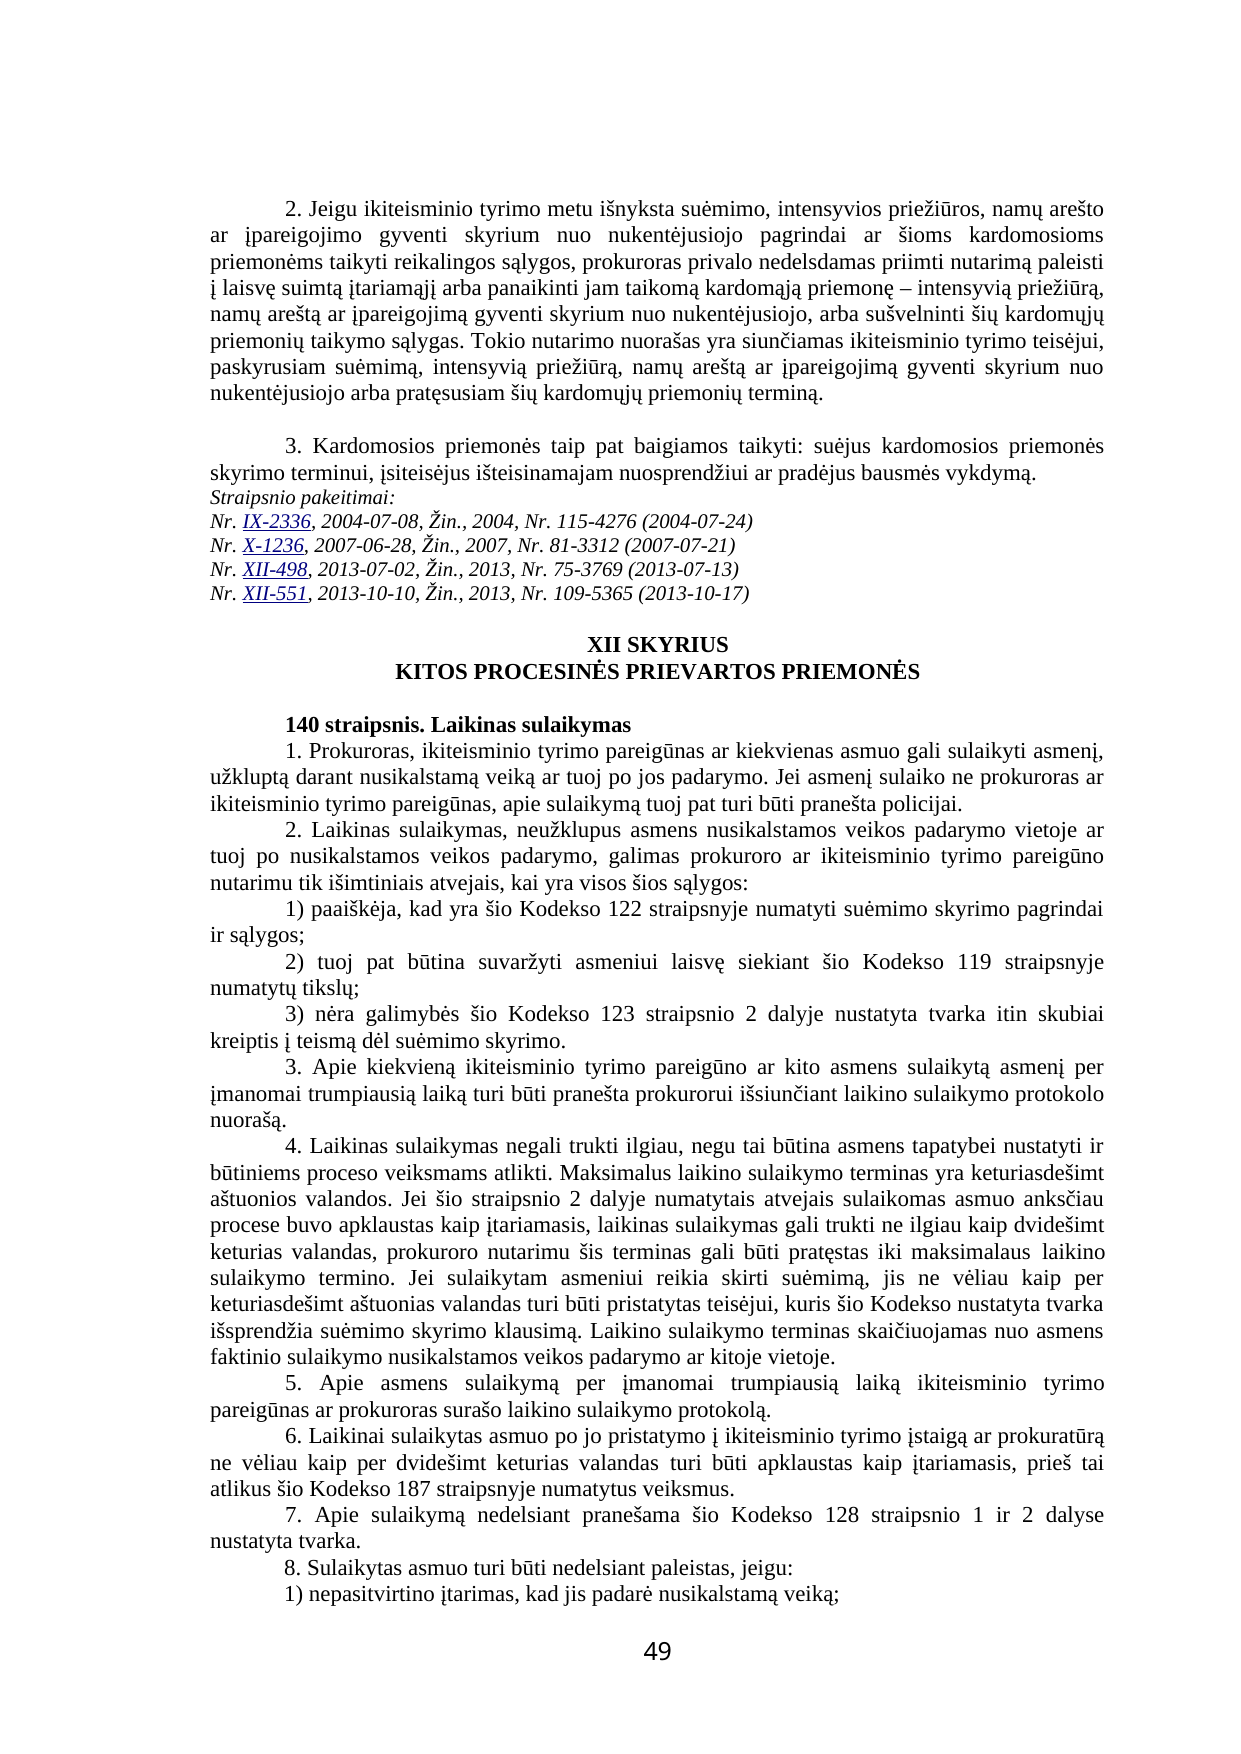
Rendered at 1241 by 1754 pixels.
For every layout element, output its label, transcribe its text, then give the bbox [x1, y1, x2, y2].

text 1. Prokuroras, ikiteisminio tyrimo pareigūnas ar kiekvienas asmuo gali sulaikyti asmenį, užkluptą darant nusikalstamą veiką ar tuoj po jos padarymo. Jei asmenį sulaiko ne prokuroras ar ikiteisminio tyrimo pareigūnas, apie sulaikymą tuoj pat turi būti pranešta policijai. [210, 737, 1106, 816]
text 2. Jeigu ikiteisminio tyrimo metu išnyksta suėmimo, intensyvios priežiūros, namų arešto ar įpareigojimo gyventi skyrium nuo nukentėjusiojo pagrindai ar šioms kardomosioms priemonėms taikyti reikalingos sąlygos, prokuroras privalo nedelsdamas priimti nutarimą paleisti į laisvę suimtą įtariamąjį arba panaikinti jam taikomą kardomąją priemonę – intensyvią priežiūrą, namų areštą ar įpareigojimą gyventi skyrium nuo nukentėjusiojo, arba sušvelninti šių kardomųjų priemonių taikymo sąlygas. Tokio nutarimo nuorašas yra siunčiamas ikiteisminio tyrimo teisėjui, paskyrusiam suėmimą, intensyvią priežiūrą, namų areštą ar įpareigojimą gyventi skyrium nuo nukentėjusiojo arba pratęsusiam šių kardomųjų priemonių terminą. [210, 195, 1106, 406]
text Nr. IX-2336, 2004-07-08, Žin., 2004, Nr. 115-4276 (2004-07-24) [210, 509, 1106, 533]
text 1) paaiškėja, kad yra šio Kodekso 122 straipsnyje numatyti suėmimo skyrimo pagrindai ir sąlygos; [210, 895, 1106, 948]
text 8. Sulaikytas asmuo turi būti nedelsiant paleistas, jeigu: [210, 1554, 1106, 1580]
text 2) tuoj pat būtina suvaržyti asmeniui laisvę siekiant šio Kodekso 119 straipsnyje numatytų tikslų; [210, 948, 1106, 1001]
text 3. Apie kiekvieną ikiteisminio tyrimo pareigūno ar kito asmens sulaikytą asmenį per įmanomai trumpiausią laiką turi būti pranešta prokurorui išsiunčiant laikino sulaikymo protokolo nuorašą. [210, 1053, 1106, 1132]
text 6. Laikinai sulaikytas asmuo po jo pristatymo į ikiteisminio tyrimo įstaigą ar prokuratūrą ne vėliau kaip per dvidešimt keturias valandas turi būti apklaustas kaip įtariamasis, prieš tai atlikus šio Kodekso 187 straipsnyje numatytus veiksmus. [210, 1422, 1106, 1501]
text 1) nepasitvirtino įtarimas, kad jis padarė nusikalstamą veiką; [210, 1580, 1106, 1607]
text Kitos procesinės prievartos priemonės [210, 658, 1106, 684]
subtitle XII skyrius [210, 632, 1106, 658]
text Straipsnio pakeitimai: [210, 485, 1106, 509]
text Nr. XII-551, 2013-10-10, Žin., 2013, Nr. 109-5365 (2013-10-17) [210, 581, 1106, 605]
text 7. Apie sulaikymą nedelsiant pranešama šio Kodekso 128 straipsnio 1 ir 2 dalyse nustatyta tvarka. [210, 1501, 1106, 1554]
text Nr. XII-498, 2013-07-02, Žin., 2013, Nr. 75-3769 (2013-07-13) [210, 557, 1106, 581]
text 3. Kardomosios priemonės taip pat baigiamos taikyti: suėjus kardomosios priemonės skyrimo terminui, įsiteisėjus išteisinamajam nuosprendžiui ar pradėjus bausmės vykdymą. [210, 432, 1106, 485]
text 5. Apie asmens sulaikymą per įmanomai trumpiausią laiką ikiteisminio tyrimo pareigūnas ar prokuroras surašo laikino sulaikymo protokolą. [210, 1369, 1106, 1422]
text Nr. X-1236, 2007-06-28, Žin., 2007, Nr. 81-3312 (2007-07-21) [210, 533, 1106, 557]
text 2. Laikinas sulaikymas, neužklupus asmens nusikalstamos veikos padarymo vietoje ar tuoj po nusikalstamos veikos padarymo, galimas prokuroro ar ikiteisminio tyrimo pareigūno nutarimu tik išimtiniais atvejais, kai yra visos šios sąlygos: [210, 816, 1106, 895]
text 3) nėra galimybės šio Kodekso 123 straipsnio 2 dalyje nustatyta tvarka itin skubiai kreiptis į teismą dėl suėmimo skyrimo. [210, 1001, 1106, 1053]
text 140 straipsnis. Laikinas sulaikymas [210, 711, 1106, 737]
text 4. Laikinas sulaikymas negali trukti ilgiau, negu tai būtina asmens tapatybei nustatyti ir būtiniems proceso veiksmams atlikti. Maksimalus laikino sulaikymo terminas yra keturiasdešimt aštuonios valandos. Jei šio straipsnio 2 dalyje numatytais atvejais sulaikomas asmuo anksčiau procese buvo apklaustas kaip įtariamasis, laikinas sulaikymas gali trukti ne ilgiau kaip dvidešimt keturias valandas, prokuroro nutarimu šis terminas gali būti pratęstas iki maksimalaus laikino sulaikymo termino. Jei sulaikytam asmeniui reikia skirti suėmimą, jis ne vėliau kaip per keturiasdešimt aštuonias valandas turi būti pristatytas teisėjui, kuris šio Kodekso nustatyta tvarka išsprendžia suėmimo skyrimo klausimą. Laikino sulaikymo terminas skaičiuojamas nuo asmens faktinio sulaikymo nusikalstamos veikos padarymo ar kitoje vietoje. [210, 1132, 1106, 1369]
